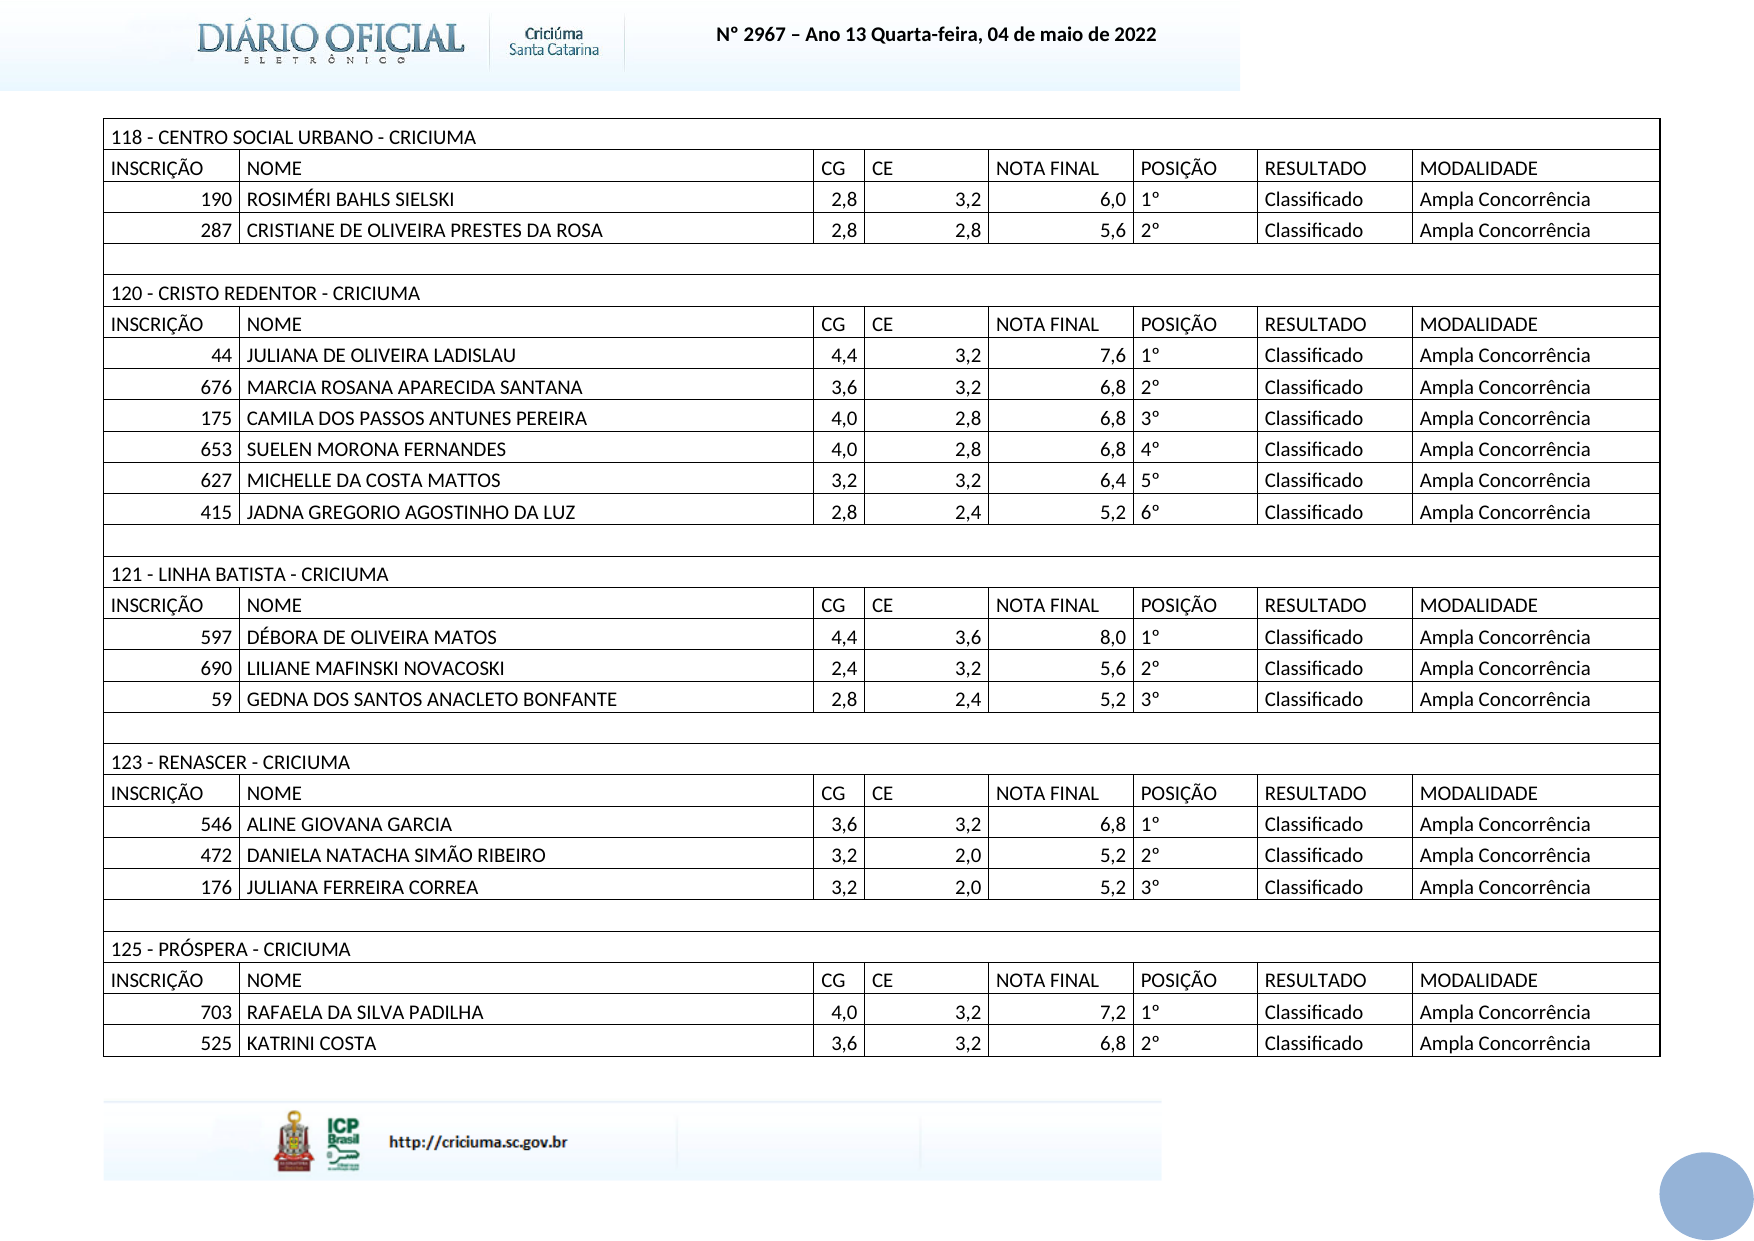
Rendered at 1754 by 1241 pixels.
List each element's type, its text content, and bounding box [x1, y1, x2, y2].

table_cell 120 - CRISTO REDENTOR - CRICIUMA [104, 275, 1659, 306]
table_cell 703 [104, 994, 239, 1024]
table_cell 6,8 [989, 432, 1133, 462]
table_cell Ampla Concorrência [1413, 1025, 1659, 1056]
table_cell NOTA FINAL [989, 307, 1133, 337]
table_cell 3,2 [865, 650, 988, 681]
table_cell 1º [1134, 338, 1257, 368]
table_cell 4,4 [814, 338, 864, 368]
table_cell 5º [1134, 463, 1257, 493]
table_cell 118 - CENTRO SOCIAL URBANO - CRICIUMA [104, 119, 1659, 149]
table_cell 2,8 [865, 213, 988, 243]
table_cell 415 [104, 494, 239, 524]
table_cell NOTA FINAL [989, 775, 1133, 806]
table_cell 2,8 [865, 400, 988, 431]
table_cell 3º [1134, 869, 1257, 899]
table_cell Ampla Concorrência [1413, 182, 1659, 212]
table_cell NOTA FINAL [989, 588, 1133, 618]
table_cell POSIÇÃO [1134, 150, 1257, 181]
table_cell 597 [104, 619, 239, 649]
table_cell Classificado [1258, 494, 1412, 524]
table_cell Classificado [1258, 650, 1412, 681]
table_cell Ampla Concorrência [1413, 869, 1659, 899]
table_cell POSIÇÃO [1134, 963, 1257, 993]
table_cell 5,6 [989, 650, 1133, 681]
table_cell 2,0 [865, 869, 988, 899]
table_cell 6,8 [989, 1025, 1133, 1056]
table_cell ALINE GIOVANA GARCIA [240, 807, 813, 837]
table_cell GEDNA DOS SANTOS ANACLETO BONFANTE [240, 682, 813, 712]
table_cell Classificado [1258, 463, 1412, 493]
table_cell LILIANE MAFINSKI NOVACOSKI [240, 650, 813, 681]
table_cell 2º [1134, 838, 1257, 868]
table_cell NOME [240, 150, 813, 181]
table_cell 3,2 [865, 338, 988, 368]
table_cell NOTA FINAL [989, 963, 1133, 993]
table_cell 4,0 [814, 994, 864, 1024]
table_cell CE [865, 307, 988, 337]
table_cell 3,2 [865, 182, 988, 212]
table_cell 525 [104, 1025, 239, 1056]
table_cell Classificado [1258, 1025, 1412, 1056]
table_cell Ampla Concorrência [1413, 494, 1659, 524]
table_cell [104, 525, 1659, 556]
table_cell DANIELA NATACHA SIMÃO RIBEIRO [240, 838, 813, 868]
table_cell INSCRIÇÃO [104, 963, 239, 993]
table_cell RAFAELA DA SILVA PADILHA [240, 994, 813, 1024]
table_cell 2º [1134, 213, 1257, 243]
table_cell MODALIDADE [1413, 775, 1659, 806]
table_cell NOME [240, 307, 813, 337]
table_cell [104, 900, 1659, 931]
table_cell 123 - RENASCER - CRICIUMA [104, 744, 1659, 774]
table_cell INSCRIÇÃO [104, 775, 239, 806]
table_cell 3,6 [814, 1025, 864, 1056]
table_cell RESULTADO [1258, 150, 1412, 181]
table_cell 176 [104, 869, 239, 899]
table_cell 2º [1134, 1025, 1257, 1056]
table_cell Classificado [1258, 369, 1412, 399]
table_cell MODALIDADE [1413, 307, 1659, 337]
table_cell 6,0 [989, 182, 1133, 212]
table_cell MODALIDADE [1413, 963, 1659, 993]
table_cell POSIÇÃO [1134, 775, 1257, 806]
table_cell POSIÇÃO [1134, 588, 1257, 618]
table_cell 2,8 [865, 432, 988, 462]
table_cell 4º [1134, 432, 1257, 462]
table_cell RESULTADO [1258, 775, 1412, 806]
table_cell Ampla Concorrência [1413, 838, 1659, 868]
table_cell Ampla Concorrência [1413, 619, 1659, 649]
table_cell 121 - LINHA BATISTA - CRICIUMA [104, 557, 1659, 587]
table_cell 4,0 [814, 432, 864, 462]
table_cell 2,4 [865, 682, 988, 712]
table_cell 5,2 [989, 869, 1133, 899]
table_cell 7,2 [989, 994, 1133, 1024]
table_cell 2º [1134, 650, 1257, 681]
table_cell NOTA FINAL [989, 150, 1133, 181]
table_cell SUELEN MORONA FERNANDES [240, 432, 813, 462]
table_cell INSCRIÇÃO [104, 150, 239, 181]
table_cell Classificado [1258, 400, 1412, 431]
table_cell Ampla Concorrência [1413, 338, 1659, 368]
table_cell Classificado [1258, 807, 1412, 837]
table_cell 3,6 [814, 369, 864, 399]
table_cell MARCIA ROSANA APARECIDA SANTANA [240, 369, 813, 399]
table_cell 4,4 [814, 619, 864, 649]
table_cell INSCRIÇÃO [104, 588, 239, 618]
table_cell 3,2 [865, 1025, 988, 1056]
table_cell DÉBORA DE OLIVEIRA MATOS [240, 619, 813, 649]
table_cell 5,2 [989, 494, 1133, 524]
table_cell CE [865, 963, 988, 993]
table_cell [104, 713, 1659, 743]
table_cell Classificado [1258, 869, 1412, 899]
table_cell CG [814, 963, 864, 993]
table_cell 690 [104, 650, 239, 681]
table_cell Ampla Concorrência [1413, 432, 1659, 462]
table_cell Ampla Concorrência [1413, 400, 1659, 431]
table_cell 2,4 [865, 494, 988, 524]
table_cell 653 [104, 432, 239, 462]
table_cell CG [814, 307, 864, 337]
table_cell 287 [104, 213, 239, 243]
table_cell 3,2 [865, 807, 988, 837]
table_cell 3,6 [865, 619, 988, 649]
table_cell 6,8 [989, 400, 1133, 431]
table_cell Classificado [1258, 182, 1412, 212]
table_cell Ampla Concorrência [1413, 650, 1659, 681]
table_cell CE [865, 150, 988, 181]
table_cell JADNA GREGORIO AGOSTINHO DA LUZ [240, 494, 813, 524]
table_cell 6º [1134, 494, 1257, 524]
table_cell Classificado [1258, 994, 1412, 1024]
table_cell RESULTADO [1258, 963, 1412, 993]
table_cell MICHELLE DA COSTA MATTOS [240, 463, 813, 493]
table_cell 6,8 [989, 807, 1133, 837]
table_cell 627 [104, 463, 239, 493]
table_cell 1º [1134, 994, 1257, 1024]
table_cell CG [814, 150, 864, 181]
table_cell 1º [1134, 807, 1257, 837]
table_cell POSIÇÃO [1134, 307, 1257, 337]
table_cell NOME [240, 963, 813, 993]
table_cell 5,6 [989, 213, 1133, 243]
table_cell 44 [104, 338, 239, 368]
table_cell 546 [104, 807, 239, 837]
table_cell CE [865, 588, 988, 618]
table_cell 5,2 [989, 682, 1133, 712]
table_cell 676 [104, 369, 239, 399]
table_cell 5,2 [989, 838, 1133, 868]
table_cell KATRINI COSTA [240, 1025, 813, 1056]
table_cell 3,2 [814, 869, 864, 899]
table_cell CE [865, 775, 988, 806]
table_cell MODALIDADE [1413, 588, 1659, 618]
table_cell Ampla Concorrência [1413, 682, 1659, 712]
table_cell Classificado [1258, 619, 1412, 649]
table_cell CAMILA DOS PASSOS ANTUNES PEREIRA [240, 400, 813, 431]
table_cell 2,4 [814, 650, 864, 681]
table_cell 3,6 [814, 807, 864, 837]
table_cell 8,0 [989, 619, 1133, 649]
table_cell 3º [1134, 400, 1257, 431]
table_cell CG [814, 775, 864, 806]
table_cell 1º [1134, 182, 1257, 212]
table_cell 2,8 [814, 682, 864, 712]
table_cell 59 [104, 682, 239, 712]
table_cell Classificado [1258, 682, 1412, 712]
table_cell 2,8 [814, 494, 864, 524]
table_cell 7,6 [989, 338, 1133, 368]
table_cell Ampla Concorrência [1413, 463, 1659, 493]
table_cell Ampla Concorrência [1413, 807, 1659, 837]
table_cell CG [814, 588, 864, 618]
table_cell MODALIDADE [1413, 150, 1659, 181]
table_cell CRISTIANE DE OLIVEIRA PRESTES DA ROSA [240, 213, 813, 243]
table_cell INSCRIÇÃO [104, 307, 239, 337]
table_cell Classificado [1258, 432, 1412, 462]
table_cell 6,4 [989, 463, 1133, 493]
table_cell 190 [104, 182, 239, 212]
table_cell 3,2 [865, 463, 988, 493]
table_cell 472 [104, 838, 239, 868]
table_cell Ampla Concorrência [1413, 369, 1659, 399]
table_cell 2,8 [814, 213, 864, 243]
table_cell JULIANA FERREIRA CORREA [240, 869, 813, 899]
table_cell 3,2 [865, 994, 988, 1024]
table_cell NOME [240, 775, 813, 806]
table_cell JULIANA DE OLIVEIRA LADISLAU [240, 338, 813, 368]
table_cell Ampla Concorrência [1413, 213, 1659, 243]
table_cell 3º [1134, 682, 1257, 712]
table_cell 125 - PRÓSPERA - CRICIUMA [104, 932, 1659, 962]
table_cell 175 [104, 400, 239, 431]
table_cell 1º [1134, 619, 1257, 649]
table_cell 6,8 [989, 369, 1133, 399]
table_cell 3,2 [814, 463, 864, 493]
table_cell Classificado [1258, 838, 1412, 868]
table_cell 2,8 [814, 182, 864, 212]
table_cell Classificado [1258, 213, 1412, 243]
table_cell Ampla Concorrência [1413, 994, 1659, 1024]
table_cell NOME [240, 588, 813, 618]
table_cell [104, 244, 1659, 274]
table_cell 3,2 [865, 369, 988, 399]
table_cell 2,0 [865, 838, 988, 868]
table_cell RESULTADO [1258, 588, 1412, 618]
table_cell 3,2 [814, 838, 864, 868]
table_cell Classificado [1258, 338, 1412, 368]
table_cell 4,0 [814, 400, 864, 431]
table_cell ROSIMÉRI BAHLS SIELSKI [240, 182, 813, 212]
table_cell RESULTADO [1258, 307, 1412, 337]
table_cell 2º [1134, 369, 1257, 399]
